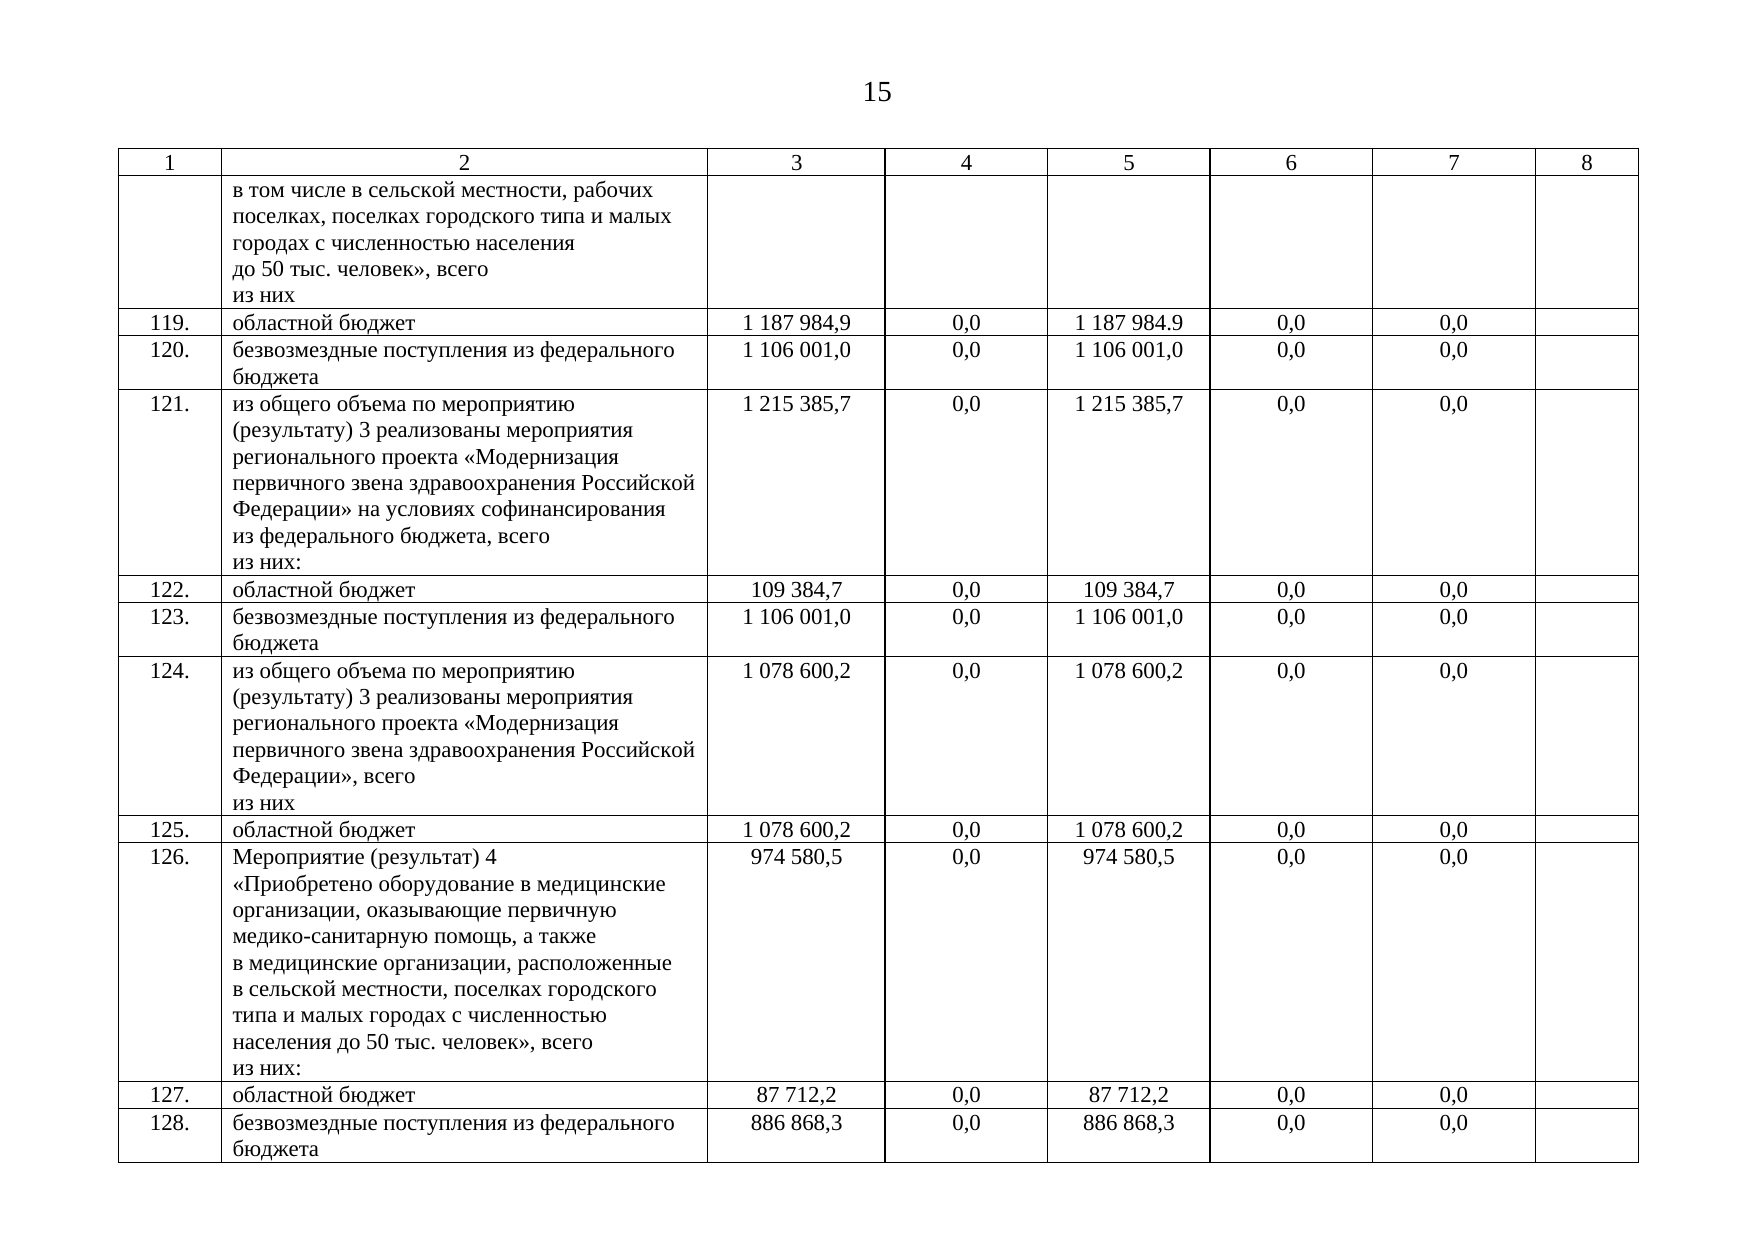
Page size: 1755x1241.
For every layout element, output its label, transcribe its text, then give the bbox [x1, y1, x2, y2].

table_cell областной бюджет [222, 1082, 707, 1108]
table_cell 120. [119, 336, 221, 389]
table_cell 0,0 [886, 576, 1047, 602]
table_cell [1536, 576, 1638, 602]
table_cell 1 078 600,2 [1048, 657, 1209, 815]
table_header 2 [222, 149, 707, 175]
table_cell 0,0 [1373, 576, 1535, 602]
table_header 3 [708, 149, 884, 175]
table_cell 109 384,7 [1048, 576, 1209, 602]
table_cell 125. [119, 816, 221, 842]
table_cell 124. [119, 657, 221, 815]
table_cell 1 078 600,2 [708, 816, 884, 842]
table_cell из общего объема по мероприятию (результату) 3 реализованы мероприятия регионального проекта «Модернизация первичного звена здравоохранения Российской Федерации», всего из них [222, 657, 707, 815]
table_cell 0,0 [1211, 1082, 1372, 1108]
table_cell 0,0 [886, 816, 1047, 842]
table_cell Мероприятие (результат) 4 «Приобретено оборудование в медицинские организации, оказывающие первичную медико-санитарную помощь, а также в медицинские организации, расположенные в сельской местности, поселках городского типа и малых городах с численностью населения до 50 тыс. человек», всего из них: [222, 843, 707, 1081]
table_cell [1536, 1109, 1638, 1162]
table_cell 0,0 [1211, 336, 1372, 389]
table_cell безвозмездные поступления из федерального бюджета [222, 336, 707, 389]
table_cell [1536, 1082, 1638, 1108]
table_cell 974 580,5 [1048, 843, 1209, 1081]
table_cell 1 106 001,0 [708, 603, 884, 656]
table_cell [1211, 176, 1372, 308]
table_cell 1 215 385,7 [1048, 390, 1209, 574]
table_cell 0,0 [1211, 390, 1372, 574]
table_cell 0,0 [886, 843, 1047, 1081]
table_cell 0,0 [1373, 843, 1535, 1081]
table_cell 1 187 984,9 [708, 309, 884, 335]
table_cell [1536, 816, 1638, 842]
table_cell из общего объема по мероприятию (результату) 3 реализованы мероприятия регионального проекта «Модернизация первичного звена здравоохранения Российской Федерации» на условиях софинансирования из федерального бюджета, всего из них: [222, 390, 707, 574]
table_header 7 [1373, 149, 1535, 175]
table_cell 1 106 001,0 [1048, 336, 1209, 389]
table_cell 0,0 [886, 1109, 1047, 1162]
table_cell 1 078 600,2 [1048, 816, 1209, 842]
table_cell [1536, 390, 1638, 574]
table_cell 0,0 [1211, 309, 1372, 335]
table_cell 886 868,3 [1048, 1109, 1209, 1162]
table_cell 0,0 [1373, 816, 1535, 842]
table_cell [1536, 657, 1638, 815]
table_cell [119, 176, 221, 308]
table_cell 0,0 [1211, 576, 1372, 602]
table_cell [886, 176, 1047, 308]
table_cell 1 106 001,0 [1048, 603, 1209, 656]
table_cell 974 580,5 [708, 843, 884, 1081]
table_header 1 [119, 149, 221, 175]
table_cell 0,0 [1211, 603, 1372, 656]
table_cell 0,0 [1211, 843, 1372, 1081]
table_cell 128. [119, 1109, 221, 1162]
table_cell 0,0 [886, 657, 1047, 815]
table_cell 0,0 [886, 1082, 1047, 1108]
table_cell 109 384,7 [708, 576, 884, 602]
table_header 4 [886, 149, 1047, 175]
table_cell [1536, 176, 1638, 308]
table_cell 1 215 385,7 [708, 390, 884, 574]
table_cell 886 868,3 [708, 1109, 884, 1162]
table_cell [1536, 309, 1638, 335]
table_header 6 [1211, 149, 1372, 175]
table_cell 119. [119, 309, 221, 335]
table_cell [1536, 843, 1638, 1081]
table_cell 0,0 [1211, 657, 1372, 815]
table_cell [1048, 176, 1209, 308]
table_cell 0,0 [1373, 309, 1535, 335]
table_cell 0,0 [886, 603, 1047, 656]
table_cell 126. [119, 843, 221, 1081]
table_cell [1536, 603, 1638, 656]
table_cell 0,0 [1211, 1109, 1372, 1162]
table_cell 1 187 984.9 [1048, 309, 1209, 335]
table_cell 1 106 001,0 [708, 336, 884, 389]
table_cell 0,0 [1373, 390, 1535, 574]
table_cell 0,0 [886, 309, 1047, 335]
table_cell 0,0 [886, 336, 1047, 389]
table_cell [1536, 336, 1638, 389]
table_cell 123. [119, 603, 221, 656]
table_cell 0,0 [1373, 336, 1535, 389]
table_cell 0,0 [1211, 816, 1372, 842]
table_cell областной бюджет [222, 309, 707, 335]
table_cell 1 078 600,2 [708, 657, 884, 815]
table_cell в том числе в сельской местности, рабочих поселках, поселках городского типа и малых городах с численностью населения до 50 тыс. человек», всего из них [222, 176, 707, 308]
table_cell безвозмездные поступления из федерального бюджета [222, 1109, 707, 1162]
table_cell 0,0 [1373, 1082, 1535, 1108]
table_cell 87 712,2 [708, 1082, 884, 1108]
table_cell безвозмездные поступления из федерального бюджета [222, 603, 707, 656]
table_cell 127. [119, 1082, 221, 1108]
table_cell 87 712,2 [1048, 1082, 1209, 1108]
table_cell 122. [119, 576, 221, 602]
table_cell 0,0 [886, 390, 1047, 574]
table_cell областной бюджет [222, 576, 707, 602]
table_cell 121. [119, 390, 221, 574]
table_cell 0,0 [1373, 657, 1535, 815]
table_header 5 [1048, 149, 1209, 175]
table_cell 0,0 [1373, 603, 1535, 656]
table_cell 0,0 [1373, 1109, 1535, 1162]
table_cell [708, 176, 884, 308]
table_cell [1373, 176, 1535, 308]
table_cell областной бюджет [222, 816, 707, 842]
table_header 8 [1536, 149, 1638, 175]
